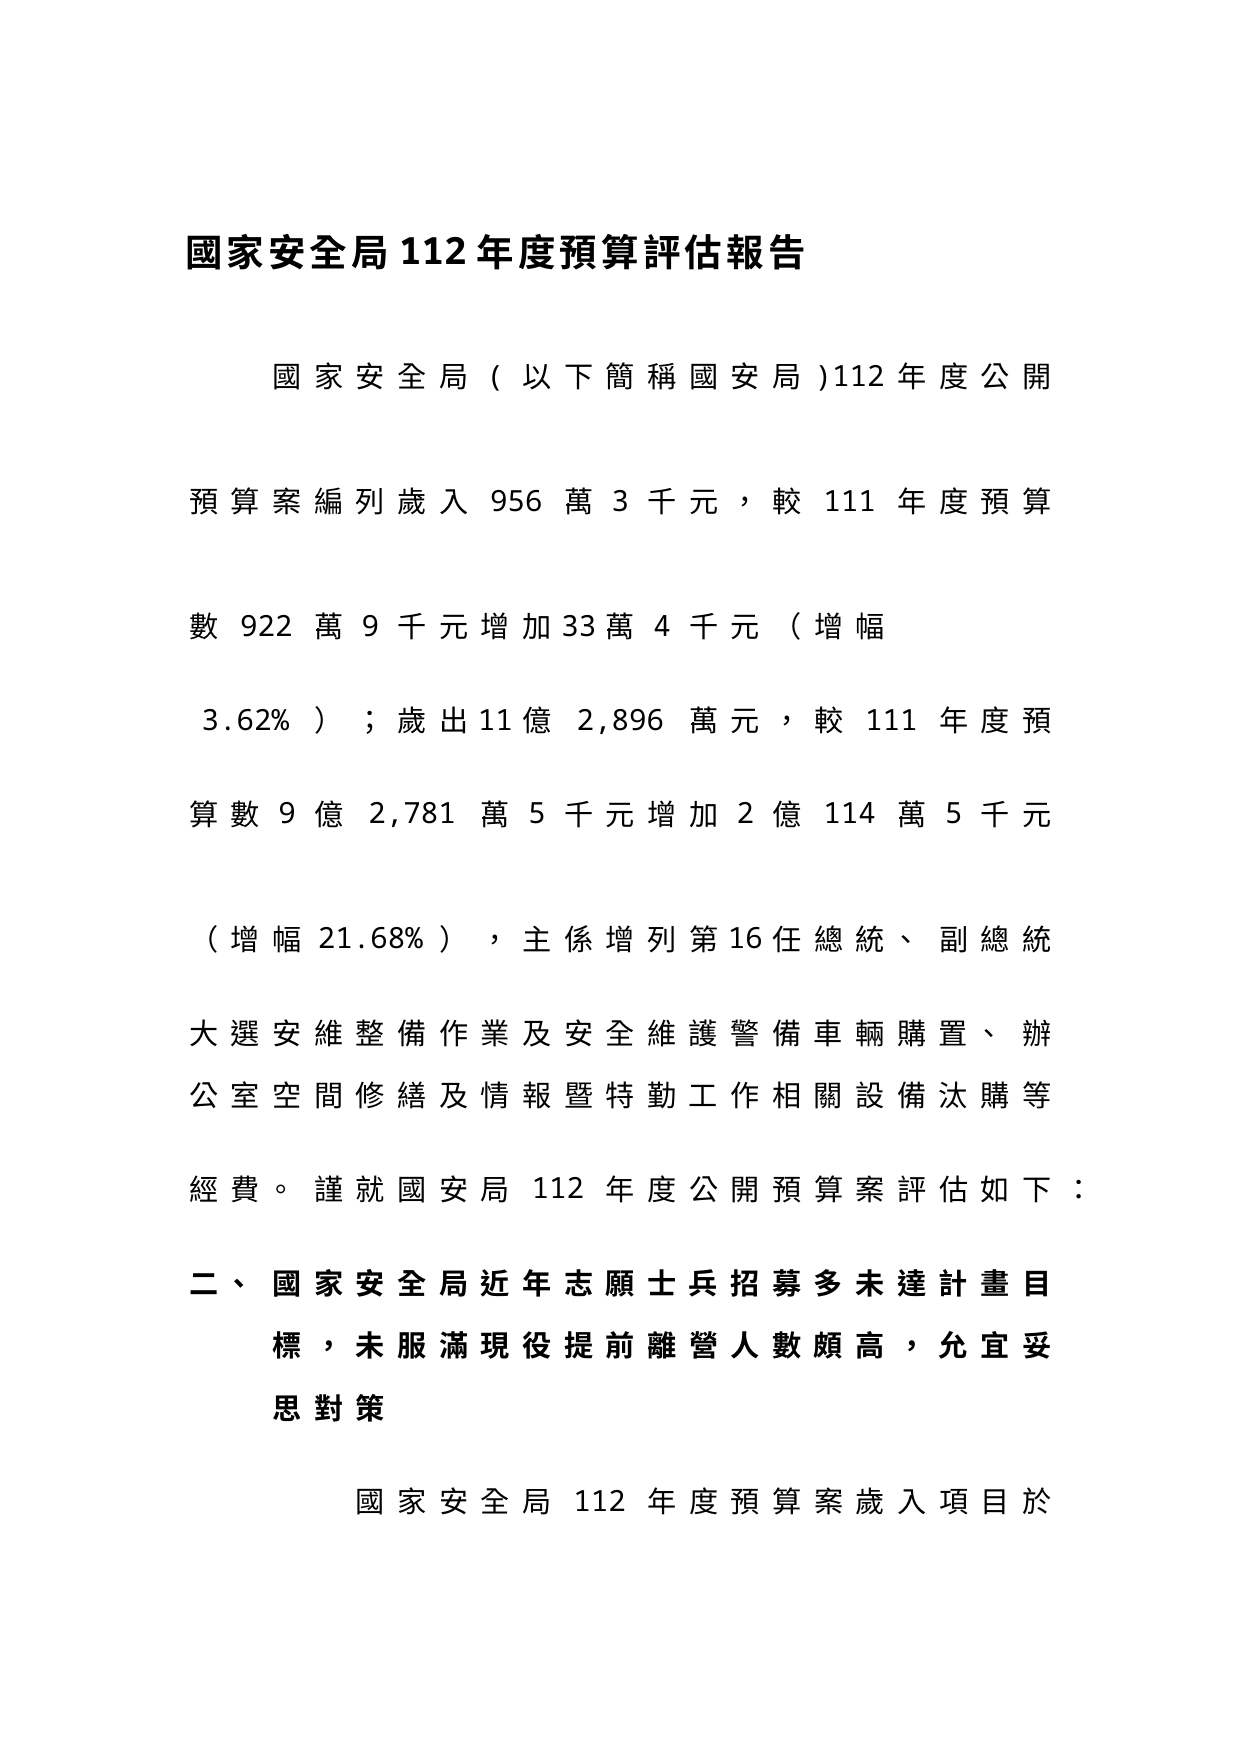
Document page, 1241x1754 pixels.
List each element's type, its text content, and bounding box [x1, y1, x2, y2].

text 國家安全局112年度預算評估報告 [183, 177, 1058, 302]
text 國家安全局(以下簡稱國安局)112年度公開預算案編列歲入956萬3千元，較111年度預算數922萬9千元增加33萬4千元（增幅3.62%）；歲出11億2,896萬元，較111年度預算數9億2,781萬5千元增加2億114萬5千元（增幅21.68%），主係增列第16任總統、副總統大選安維整備作業及安全維護警備車輛購置、辦公室空間修繕及情報暨特勤工作相關設備汰購等經費。謹就國安局112年度公開預算案評估如下： [183, 302, 1058, 1240]
text 國家安全局112年度預算案歲入項目於「賠償收入-一般賠償收入」科目中，就「志願士兵不適服現役」編列20萬元，較111年度之10萬元增加10萬元(增幅100%)。國安局為補充基層軍職人力需求，除甄選國防部軍官及士官到局服務外，亦對外辦理志願士兵招募工作。揆該局近年志願士兵招獲人數已多年未達目標人數，且同期間志願士兵提前離營比率頗高，均不利人力之穩定增補，有待該局妥謀對策。經查： [271, 1427, 1058, 1552]
text 二、國家安全局近年志願士兵招募多未達計畫目標，未服滿現役提前離營人數頗高，允宜妥思對策 [183, 1240, 1058, 1427]
